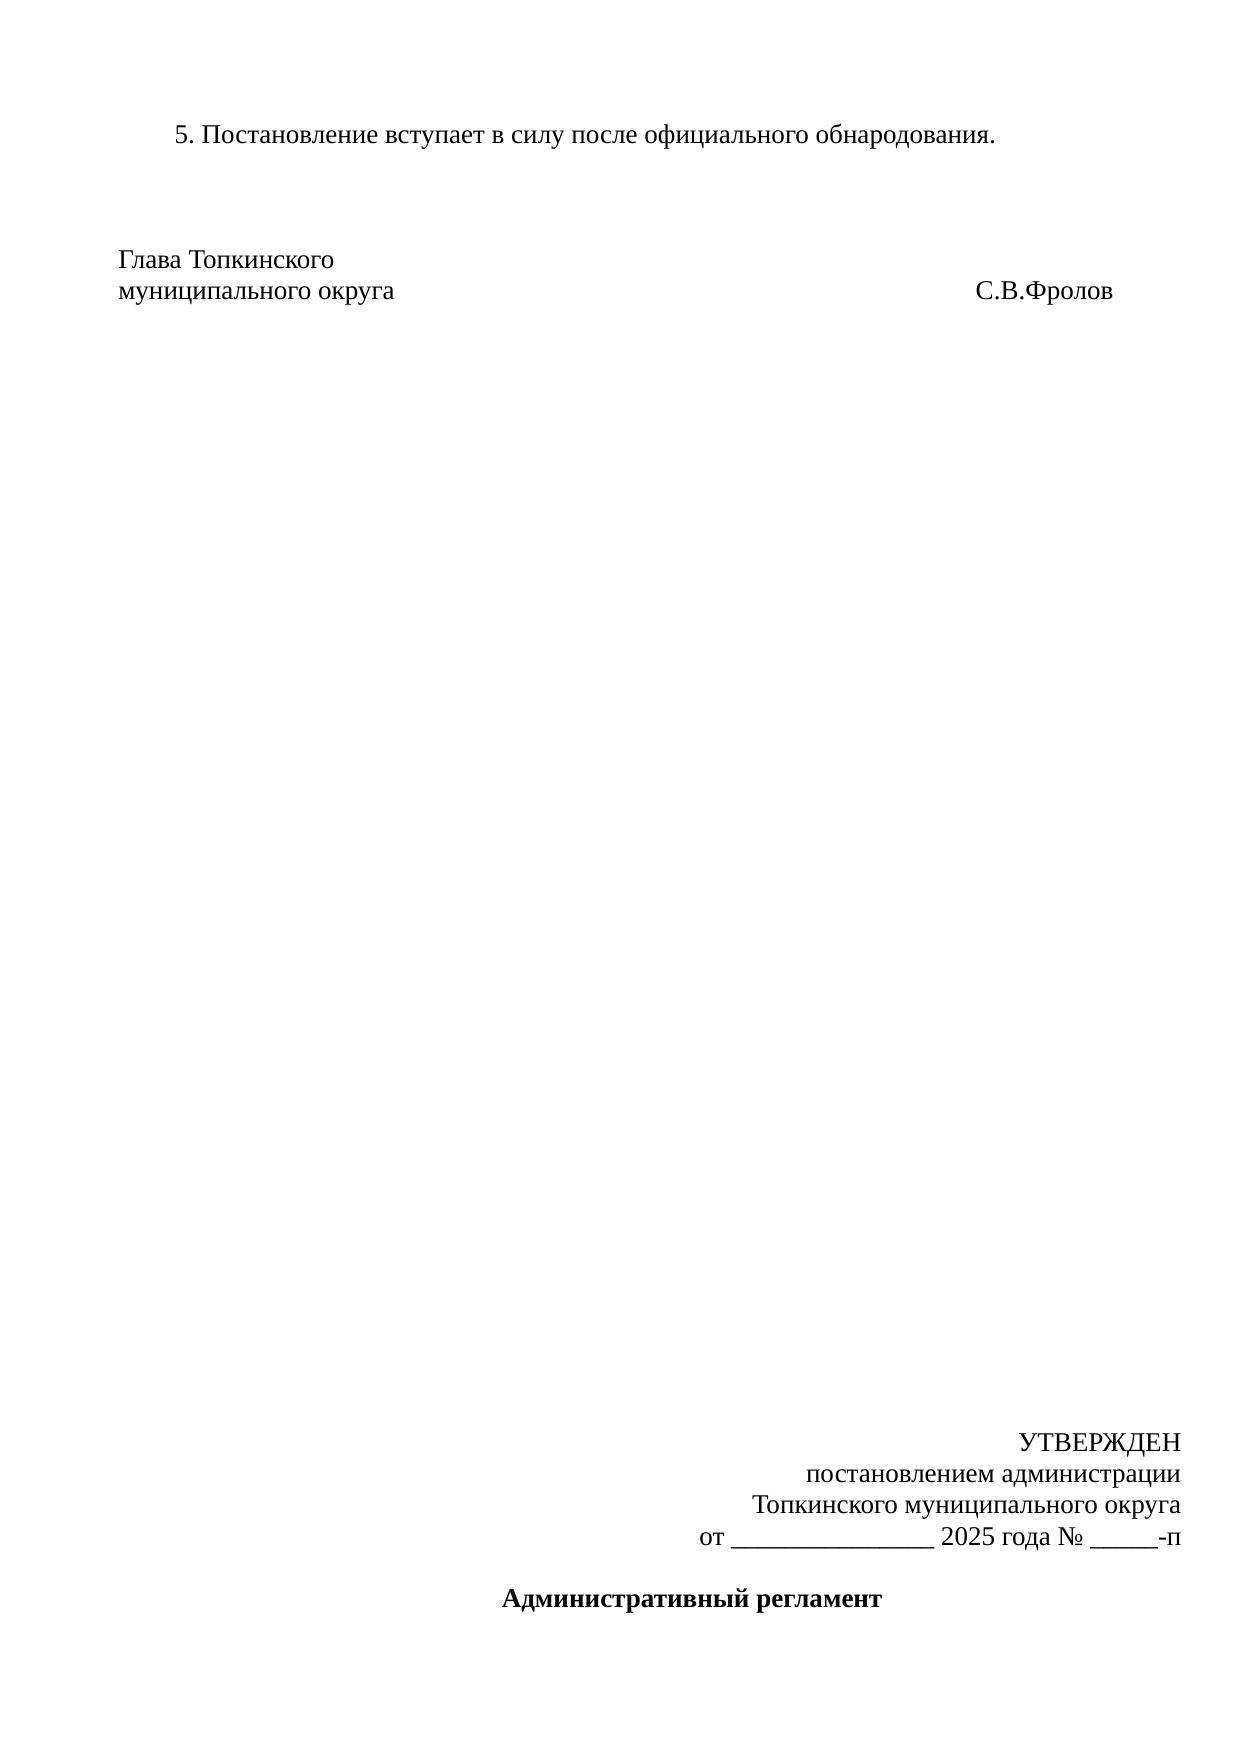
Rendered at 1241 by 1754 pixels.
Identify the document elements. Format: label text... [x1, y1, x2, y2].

subtitle Административный регламент [118, 1582, 1181, 1613]
text Глава Топкинского [118, 243, 1181, 274]
text от _______________ 2025 года № _____-п [118, 1520, 1181, 1551]
text УТВЕРЖДЕН [118, 1426, 1181, 1457]
text 5. Постановление вступает в силу после официального обнародования. [118, 118, 1181, 149]
text Топкинского муниципального округа [118, 1488, 1181, 1520]
text постановлением администрации [118, 1457, 1181, 1488]
text муниципального округа С.В.Фролов [118, 274, 1181, 305]
